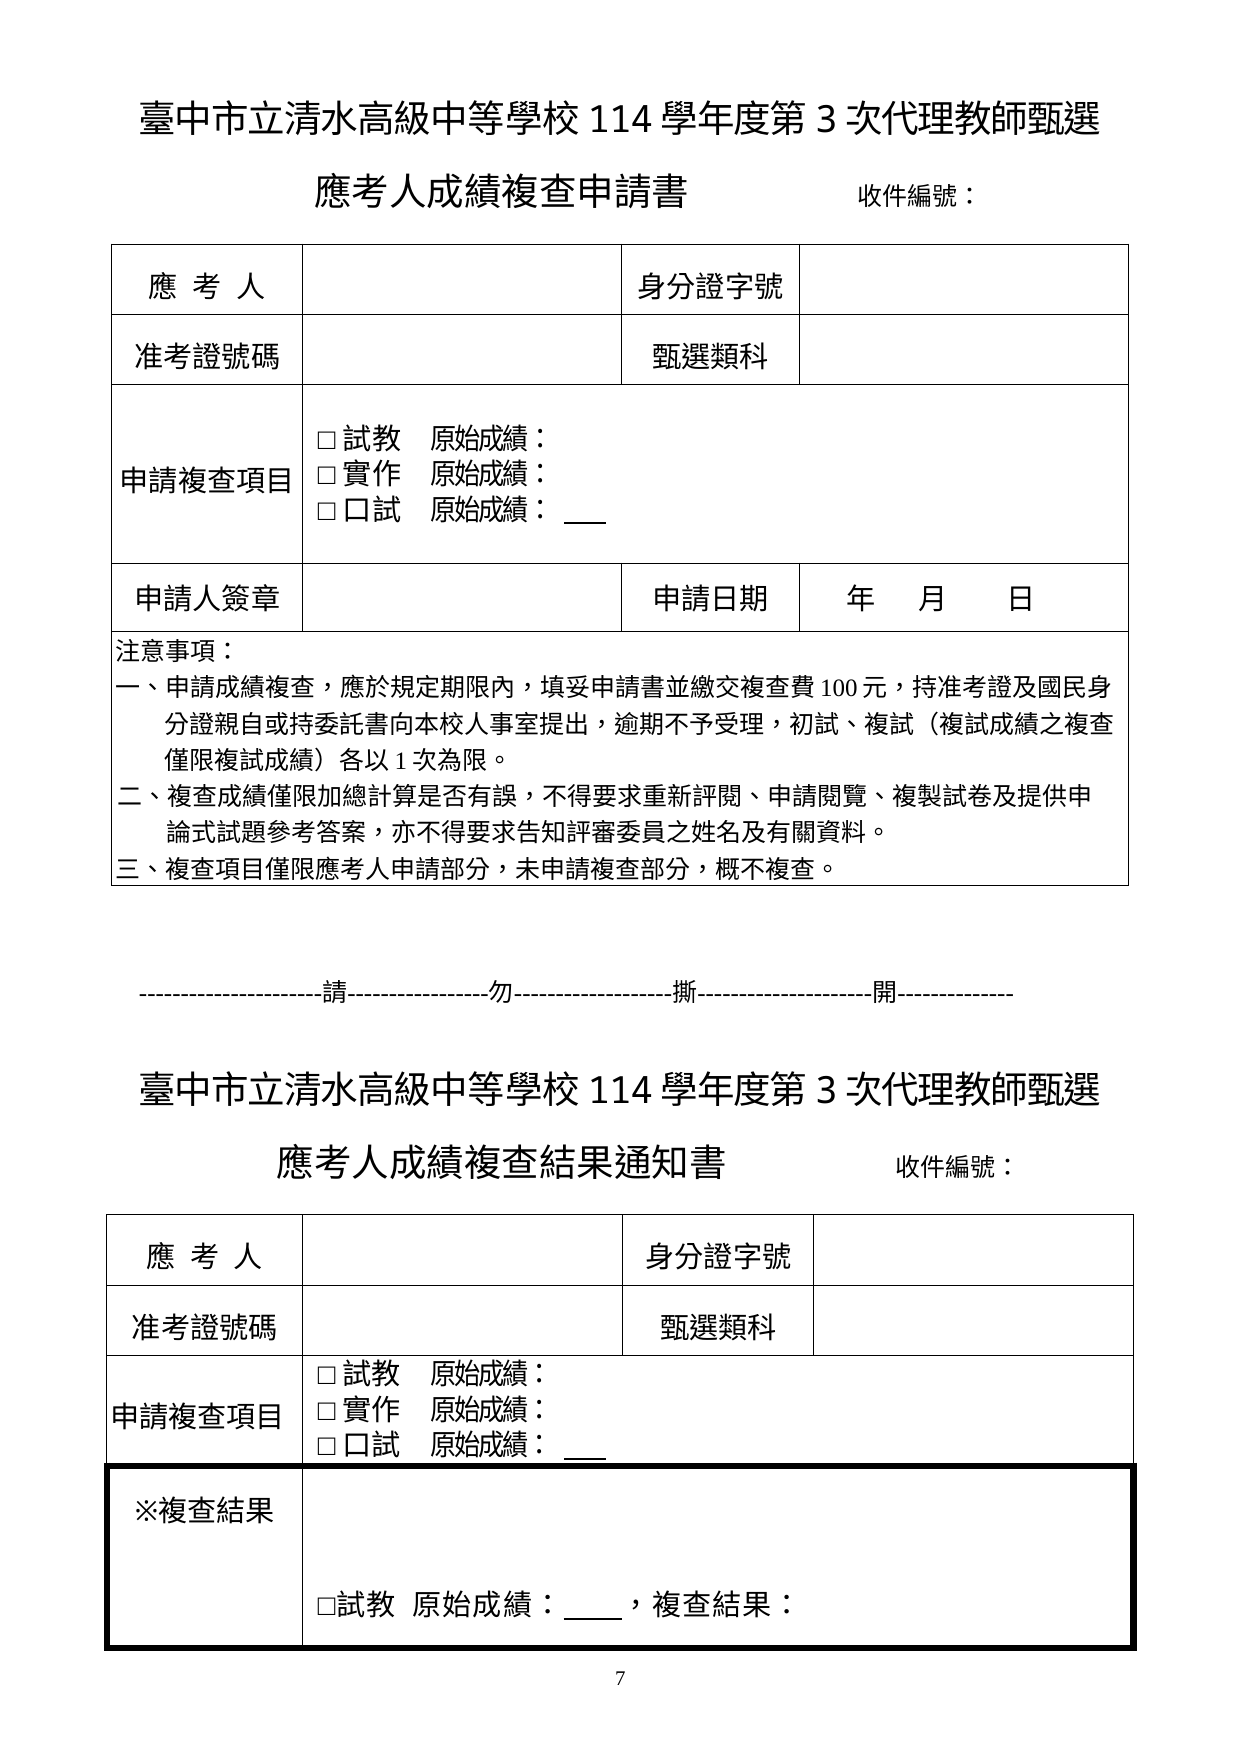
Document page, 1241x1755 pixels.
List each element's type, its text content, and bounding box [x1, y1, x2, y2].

table_cell [814, 1286, 1133, 1355]
table_header [814, 1215, 1133, 1285]
table_cell 申請複查項目 [112, 385, 302, 562]
table_header 身分證字號 [622, 245, 799, 314]
text 臺中市立清水高級中等學校114學年度第3次代理教師甄選 [89, 89, 1152, 143]
table_cell 准考證號碼 [112, 315, 302, 384]
table_header [303, 245, 621, 314]
text 應考人成績複查結果通知書 收件編號： [89, 1133, 1152, 1187]
table_cell 年 月 日 [800, 564, 1128, 631]
table_cell 申請複查項目 [107, 1356, 302, 1462]
table_cell [303, 1286, 622, 1355]
table_cell □試教 原始成績： ，複查結果： [303, 1469, 1130, 1645]
table_header 應 考 人 [107, 1215, 302, 1285]
text 應考人成績複查申請書 收件編號： [89, 162, 1152, 216]
table_cell 申請日期 [622, 564, 799, 631]
table_cell □ 試教 原始成績： □ 實作 原始成績： □ 口試 原始成績： [303, 385, 1128, 562]
table_cell [303, 564, 621, 631]
text ----------------------請-----------------勿-------------------撕---------------------開-------------- [89, 949, 1152, 1011]
table_cell 申請人簽章 [112, 564, 302, 631]
table_cell □ 試教 原始成績： □ 實作 原始成績： □ 口試 原始成績： [303, 1356, 1133, 1462]
table_header [800, 245, 1128, 314]
table_cell [800, 315, 1128, 384]
text 臺中市立清水高級中等學校114學年度第3次代理教師甄選 [89, 1060, 1152, 1114]
table_cell 注意事項： 一、申請成績複查，應於規定期限內，填妥申請書並繳交複查費100元，持准考證及國民身分證親自或持委託書向本校人事室提出，逾期不予受理，初試、複試（複試成績之複查僅限複試成績）各以1次為限。 二、複查成績僅限加總計算是否有誤，不得要求重新評閱、申請閱覽、複製試卷及提供申論式試題參考答案，亦不得要求告知評審委員之姓名及有關資料。 三、複查項目僅限應考人申請部分，未申請複查部分，概不複查。 [112, 632, 1128, 885]
table_cell 甄選類科 [623, 1286, 813, 1355]
table_cell 甄選類科 [622, 315, 799, 384]
table_header [303, 1215, 622, 1285]
table_cell ※複查結果 [110, 1469, 302, 1645]
table_header 應 考 人 [112, 245, 302, 314]
table_header 身分證字號 [623, 1215, 813, 1285]
table_cell 准考證號碼 [107, 1286, 302, 1355]
table_cell [303, 315, 621, 384]
